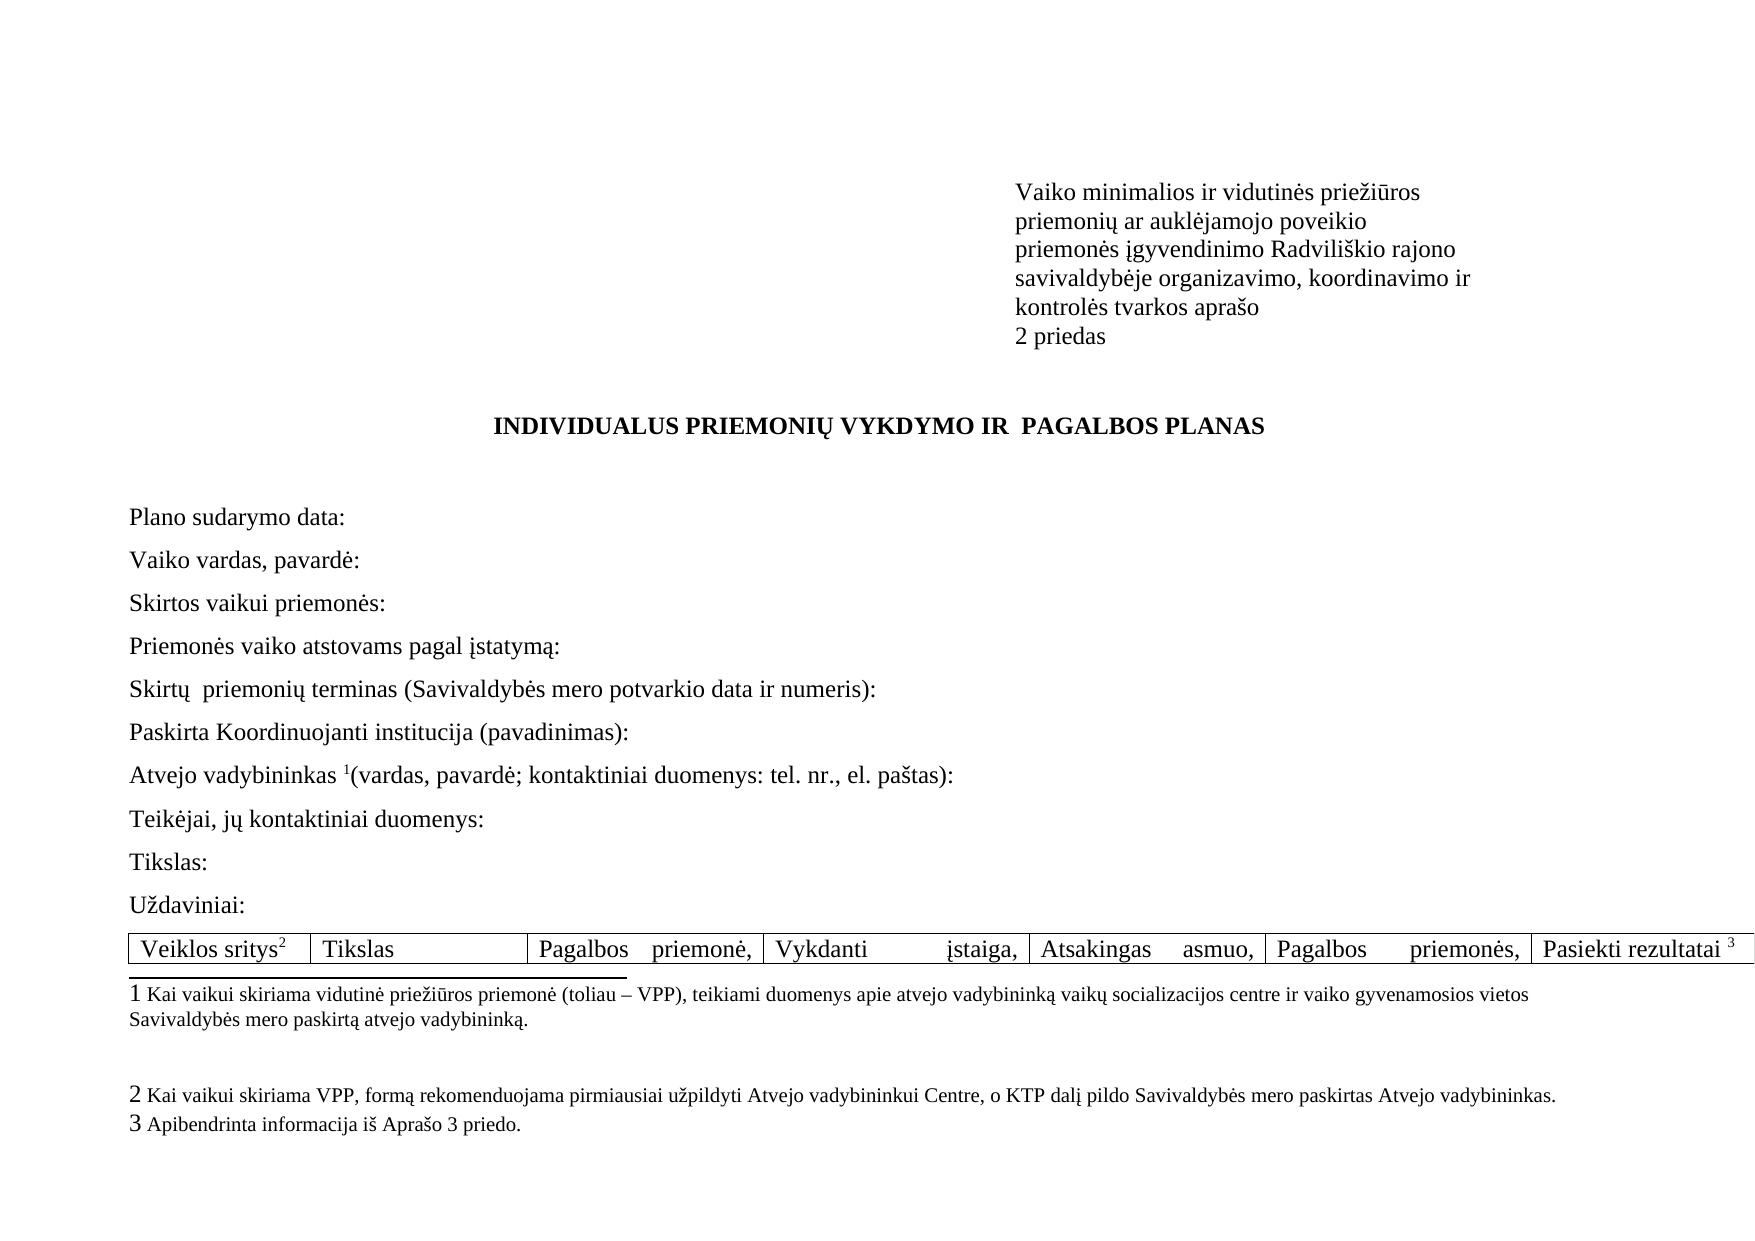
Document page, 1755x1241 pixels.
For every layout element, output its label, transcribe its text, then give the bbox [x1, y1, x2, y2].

table_header Pagalbos priemonė, [528, 934, 763, 963]
table_header Pagalbos priemonės, [1266, 934, 1531, 963]
text kontrolės tvarkos aprašo [129, 292, 1636, 321]
text priemonės įgyvendinimo Radviliškio rajono [129, 234, 1636, 263]
text Kai vaikui skiriama vidutinė priežiūros priemonė (toliau – VPP), teikiami duomenys apie atvejo vadybininką vaikų socializacijos centre ir vaiko gyvenamosios vietos Savivaldybės mero paskirtą atvejo vadybininką. [129, 978, 1636, 1031]
text Uždaviniai: [129, 890, 1636, 919]
text Vaiko vardas, pavardė: [129, 545, 1636, 574]
table_header Atsakingas asmuo, [1030, 934, 1265, 963]
text Paskirta Koordinuojanti institucija (pavadinimas): [129, 717, 1636, 746]
text Tikslas: [129, 847, 1636, 876]
text Vaiko minimalios ir vidutinės priežiūros [129, 177, 1636, 206]
text Atvejo vadybininkas (vardas, pavardė; kontaktiniai duomenys: tel. nr., el. paštas): [129, 761, 1636, 789]
table_header Veiklos sritys [129, 934, 310, 963]
text priemonių ar auklėjamojo poveikio [129, 206, 1636, 234]
table_header Vykdanti įstaiga, [764, 934, 1029, 963]
text Teikėjai, jų kontaktiniai duomenys: [129, 804, 1636, 832]
text INDIVIDUALUS PRIEMONIŲ VYKDYMO IR PAGALBOS PLANAS [129, 411, 1636, 440]
text 2 priedas [129, 321, 1636, 349]
text savivaldybėje organizavimo, koordinavimo ir [129, 263, 1636, 292]
text Plano sudarymo data: [129, 502, 1636, 531]
table_header Tikslas [311, 934, 527, 963]
text Priemonės vaiko atstovams pagal įstatymą: [129, 631, 1636, 660]
text Skirtos vaikui priemonės: [129, 588, 1636, 617]
text Skirtų priemonių terminas (Savivaldybės mero potvarkio data ir numeris): [129, 674, 1636, 703]
table_header Pasiekti rezultatai [1532, 934, 1754, 963]
